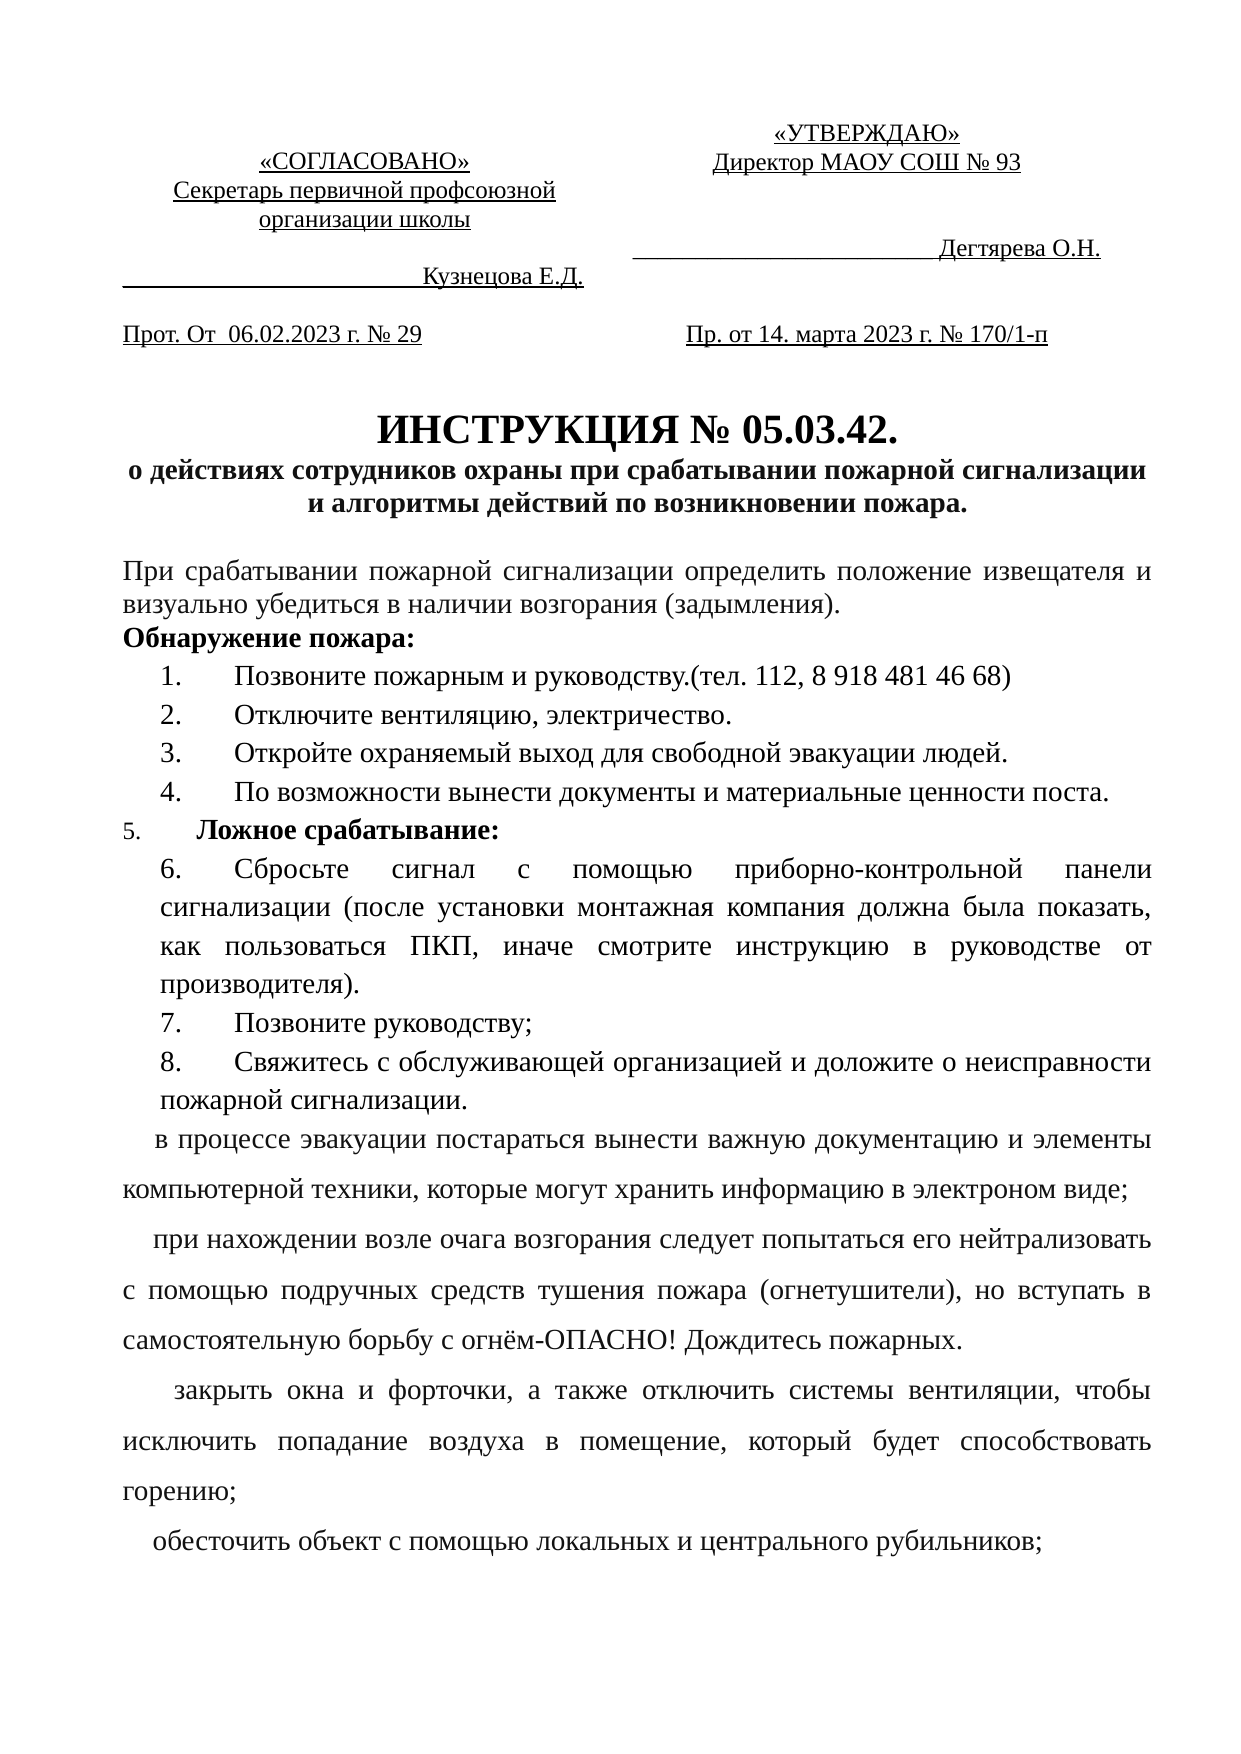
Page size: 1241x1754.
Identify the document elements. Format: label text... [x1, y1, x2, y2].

list Позвоните руководству; [160, 1005, 1152, 1039]
text  закрыть окна и форточки, а также отключить системы вентиляции, чтобы исключить попадание воздуха в помещение, который будет способствовать горению; [122, 1372, 1152, 1507]
list Сбросьте сигнал с помощью приборно-контрольной панели сигнализации (после установки монтажная компания должна была показать, как пользоваться ПКП, иначе смотрите инструкцию в руководстве от производителя). [160, 851, 1152, 1000]
text о действиях сотрудников охраны при срабатывании пожарной сигнализации и алгоритмы действий по возникновении пожара. [122, 452, 1152, 519]
text  при нахождении возле очага возгорания следует попытаться его нейтрализовать с помощью подручных средств тушения пожара (огнетушители), но вступать в самостоятельную борьбу с огнём-ОПАСНО! Дождитесь пожарных. [122, 1221, 1152, 1356]
text  обесточить объект с помощью локальных и центрального рубильников; [122, 1523, 1152, 1557]
list Позвоните пожарным и руководству.(тел. 112, 8 918 481 46 68) [160, 658, 1152, 692]
text ИНСТРУКЦИЯ № 05.03.42. [122, 404, 1152, 452]
text Обнаружение пожара: [122, 620, 1152, 653]
table_header «СОГЛАСОВАНО» Секретарь первичной профсоюзной организации школы ________________________Кузнецова Е.Д. Прот. От 06.02.2023 г. № 29 [123, 118, 606, 376]
list Отключите вентиляцию, электричество. [160, 697, 1152, 730]
list Свяжитесь с обслуживающей организацией и доложите о неисправности пожарной сигнализации. [160, 1044, 1152, 1116]
list По возможности вынести документы и материальные ценности поста. [160, 774, 1152, 807]
list Откройте охраняемый выход для свободной эвакуации людей. [160, 735, 1152, 769]
text При срабатывании пожарной сигнализации определить положение извещателя и визуально убедиться в наличии возгорания (задымления). [122, 553, 1152, 620]
table_header «УТВЕРЖДАЮ» Директор МАОУ СОШ № 93 ________________________ Дегтярева О.Н. Пр. от 14. марта 2023 г. № 170/1-п [606, 118, 1127, 376]
text  в процессе эвакуации постараться вынести важную документацию и элементы компьютерной техники, которые могут хранить информацию в электроном виде; [122, 1121, 1152, 1205]
list Ложное срабатывание: [122, 812, 1152, 846]
